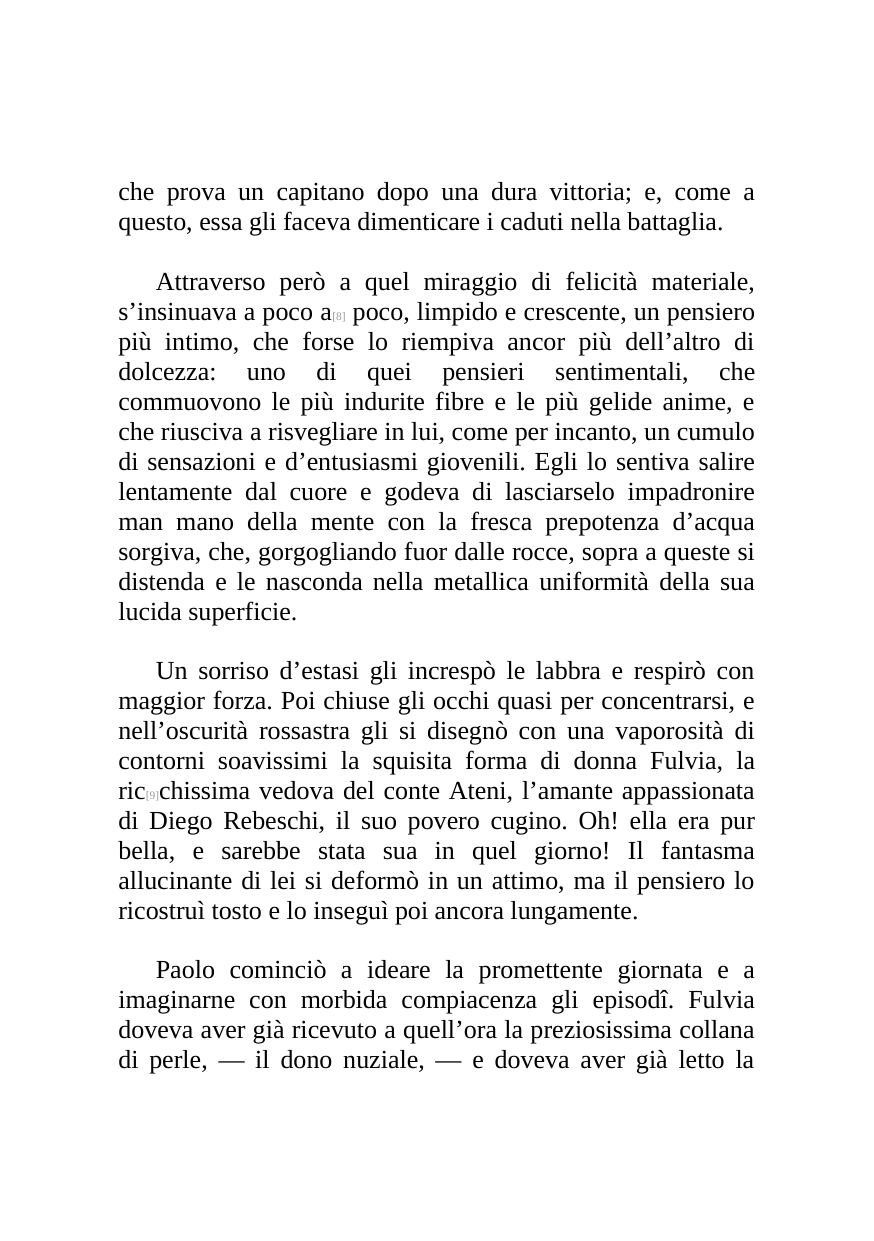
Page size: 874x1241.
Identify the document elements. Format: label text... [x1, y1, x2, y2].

text Un sorriso d’estasi gli increspò le labbra e respirò con maggior forza. Poi chiuse gli occhi quasi per concentrarsi, e nell’oscurità rossastra gli si disegnò con una vaporosità di contorni soavissimi la squisita forma di donna Fulvia, la ric[9]chissima vedova del conte Ateni, l’amante appassionata di Diego Rebeschi, il suo povero cugino. Oh! ella era pur bella, e sarebbe stata sua in quel giorno! Il fantasma allucinante di lei si deformò in un attimo, ma il pensiero lo ricostruì tosto e lo inseguì poi ancora lungamente. [118, 655, 756, 925]
text che prova un capitano dopo una dura vittoria; e, come a questo, essa gli faceva dimenticare i caduti nella battaglia. [118, 176, 756, 236]
text Paolo cominciò a ideare la promettente giornata e a imaginarne con morbida compiacenza gli episodî. Fulvia doveva aver già ricevuto a quell’ora la preziosissima collana di perle, — il dono nuziale, — e doveva aver già letto la [118, 954, 756, 1074]
text Attraverso però a quel miraggio di felicità materiale, s’insinuava a poco a[8] poco, limpido e crescente, un pensiero più intimo, che forse lo riempiva ancor più dell’altro di dolcezza: uno di quei pensieri sentimentali, che commuovono le più indurite fibre e le più gelide anime, e che riusciva a risvegliare in lui, come per incanto, un cumulo di sensazioni e d’entusiasmi giovenili. Egli lo sentiva salire lentamente dal cuore e godeva di lasciarselo impadronire man mano della mente con la fresca prepotenza d’acqua sorgiva, che, gorgogliando fuor dalle rocce, sopra a queste si distenda e le nasconda nella metallica uniformità della sua lucida superficie. [118, 266, 756, 626]
